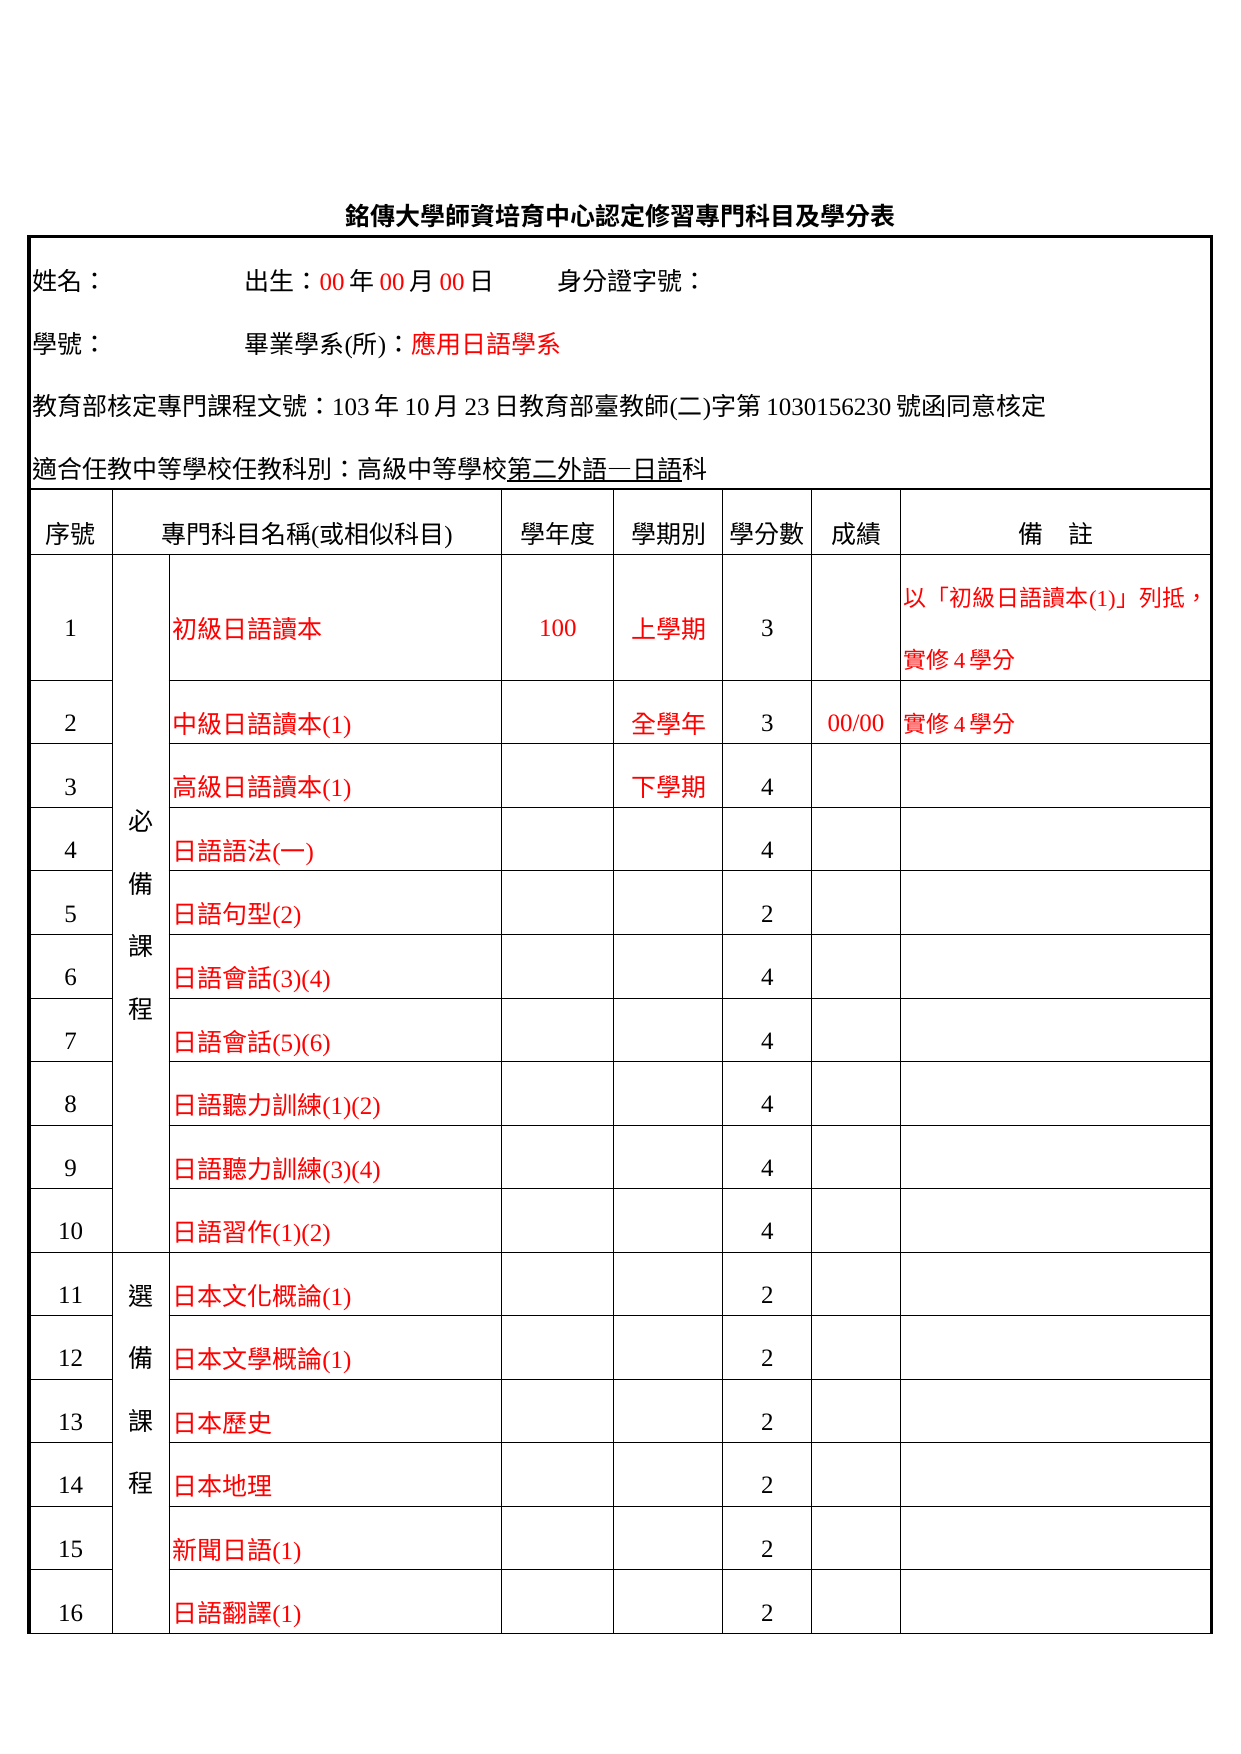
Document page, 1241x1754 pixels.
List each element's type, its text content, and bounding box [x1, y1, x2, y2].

table_cell [901, 1126, 1210, 1188]
table_cell 全學年 [614, 681, 722, 743]
table_cell 2 [723, 1316, 811, 1379]
table_cell 實修4學分 [901, 681, 1210, 743]
table_cell 學年度 [502, 490, 613, 554]
table_cell [614, 1507, 722, 1569]
table_cell [614, 935, 722, 997]
table_cell [614, 1443, 722, 1506]
table_cell 2 [723, 1443, 811, 1506]
table_cell [614, 1316, 722, 1379]
table_cell 2 [723, 1253, 811, 1315]
table_cell [812, 808, 900, 870]
table_cell 4 [723, 999, 811, 1061]
table_cell [812, 1062, 900, 1124]
table_cell 成績 [812, 490, 900, 554]
table_cell [614, 808, 722, 870]
table_cell 以「初級日語讀本(1)」列抵，實修4學分 [901, 555, 1210, 680]
table_cell [901, 999, 1210, 1061]
table_cell 日語習作(1)(2) [170, 1189, 501, 1252]
table_cell 12 [31, 1316, 112, 1379]
table_cell [502, 1189, 613, 1252]
table_cell [901, 1570, 1210, 1633]
table_cell [614, 1189, 722, 1252]
table_cell [812, 1189, 900, 1252]
table_cell [812, 744, 900, 807]
table_cell [502, 744, 613, 807]
table_cell [614, 1126, 722, 1188]
table_cell 日語句型(2) [170, 871, 501, 934]
table_cell 教育部核定專門課程文號：103年10月23日教育部臺教師(二)字第1030156230號函同意核定 [31, 363, 1210, 426]
table_cell 9 [31, 1126, 112, 1188]
table_cell 2 [723, 1507, 811, 1569]
table_cell 日語翻譯(1) [170, 1570, 501, 1633]
table_cell 4 [723, 935, 811, 997]
table_cell 初級日語讀本 [170, 555, 501, 680]
table_cell [901, 1253, 1210, 1315]
table_cell 學號： 畢業學系(所)：應用日語學系 [31, 301, 1210, 363]
table_cell [502, 1253, 613, 1315]
table_cell [614, 1062, 722, 1124]
table_cell 8 [31, 1062, 112, 1124]
table_cell [614, 1380, 722, 1442]
table_cell [502, 681, 613, 743]
table_cell 日語會話(3)(4) [170, 935, 501, 997]
table_cell 專門科目名稱(或相似科目) [113, 490, 501, 554]
table_cell 日語聽力訓練(3)(4) [170, 1126, 501, 1188]
table_cell [502, 935, 613, 997]
table_cell [901, 1189, 1210, 1252]
table_cell 高級日語讀本(1) [170, 744, 501, 807]
table_cell [614, 999, 722, 1061]
table_cell 11 [31, 1253, 112, 1315]
table_cell 7 [31, 999, 112, 1061]
table_cell 日語語法(一) [170, 808, 501, 870]
table_header 銘傳大學師資培育中心認定修習專門科目及學分表 [29, 173, 1211, 235]
table_cell [901, 1507, 1210, 1569]
table_cell [901, 871, 1210, 934]
table_cell [502, 1443, 613, 1506]
table_cell 3 [723, 555, 811, 680]
table_cell 5 [31, 871, 112, 934]
table_cell 日本文化概論(1) [170, 1253, 501, 1315]
table_cell [901, 744, 1210, 807]
table_cell 4 [723, 1126, 811, 1188]
table_cell 3 [723, 681, 811, 743]
table_cell 3 [31, 744, 112, 807]
table_cell 4 [723, 744, 811, 807]
table_cell 14 [31, 1443, 112, 1506]
table_cell 下學期 [614, 744, 722, 807]
table_cell [901, 935, 1210, 997]
table_cell [812, 1316, 900, 1379]
table_cell [502, 1316, 613, 1379]
table_cell 100 [502, 555, 613, 680]
table_cell 日本地理 [170, 1443, 501, 1506]
table_cell [812, 555, 900, 680]
table_cell 日本歷史 [170, 1380, 501, 1442]
table_cell 6 [31, 935, 112, 997]
table_cell 新聞日語(1) [170, 1507, 501, 1569]
table_cell 2 [723, 1570, 811, 1633]
table_cell [812, 1126, 900, 1188]
table_cell 00/00 [812, 681, 900, 743]
table_cell [502, 1062, 613, 1124]
table_cell 學期別 [614, 490, 722, 554]
table_cell 日本文學概論(1) [170, 1316, 501, 1379]
table_cell [614, 871, 722, 934]
table_cell [812, 1253, 900, 1315]
table_cell 姓名： 出生：00年00月00日 身分證字號： [31, 238, 1210, 301]
table_cell [812, 871, 900, 934]
table_cell [502, 999, 613, 1061]
table_cell 日語聽力訓練(1)(2) [170, 1062, 501, 1124]
table_cell 中級日語讀本(1) [170, 681, 501, 743]
table_cell 4 [31, 808, 112, 870]
table_cell 13 [31, 1380, 112, 1442]
table_cell [812, 935, 900, 997]
table_cell 日語會話(5)(6) [170, 999, 501, 1061]
table_cell 2 [723, 1380, 811, 1442]
table_cell 序號 [31, 490, 112, 554]
table_cell [502, 1570, 613, 1633]
table_cell 備 註 [901, 490, 1210, 554]
table_cell [812, 999, 900, 1061]
table_cell [901, 1380, 1210, 1442]
table_cell [812, 1380, 900, 1442]
table_cell [502, 871, 613, 934]
table_cell [502, 1507, 613, 1569]
table_cell [502, 1126, 613, 1188]
table_cell [614, 1253, 722, 1315]
table_cell 16 [31, 1570, 112, 1633]
table_cell 15 [31, 1507, 112, 1569]
table_cell 4 [723, 808, 811, 870]
table_cell [614, 1570, 722, 1633]
table_cell 10 [31, 1189, 112, 1252]
table_cell 4 [723, 1062, 811, 1124]
table_cell [901, 808, 1210, 870]
table_cell 必 備 課 程 [113, 555, 169, 1252]
table_cell 適合任教中等學校任教科別：高級中等學校第二外語—日語科 [31, 426, 1210, 488]
table_cell [502, 808, 613, 870]
table_cell [901, 1062, 1210, 1124]
table_cell [812, 1507, 900, 1569]
table_cell 2 [723, 871, 811, 934]
table_cell [812, 1570, 900, 1633]
table_cell 上學期 [614, 555, 722, 680]
table_cell 4 [723, 1189, 811, 1252]
table_cell 1 [31, 555, 112, 680]
table_cell 2 [31, 681, 112, 743]
table_cell [502, 1380, 613, 1442]
table_cell [901, 1443, 1210, 1506]
table_cell 選 備 課 程 [113, 1253, 169, 1633]
table_cell 學分數 [723, 490, 811, 554]
table_cell [901, 1316, 1210, 1379]
table_cell [812, 1443, 900, 1506]
